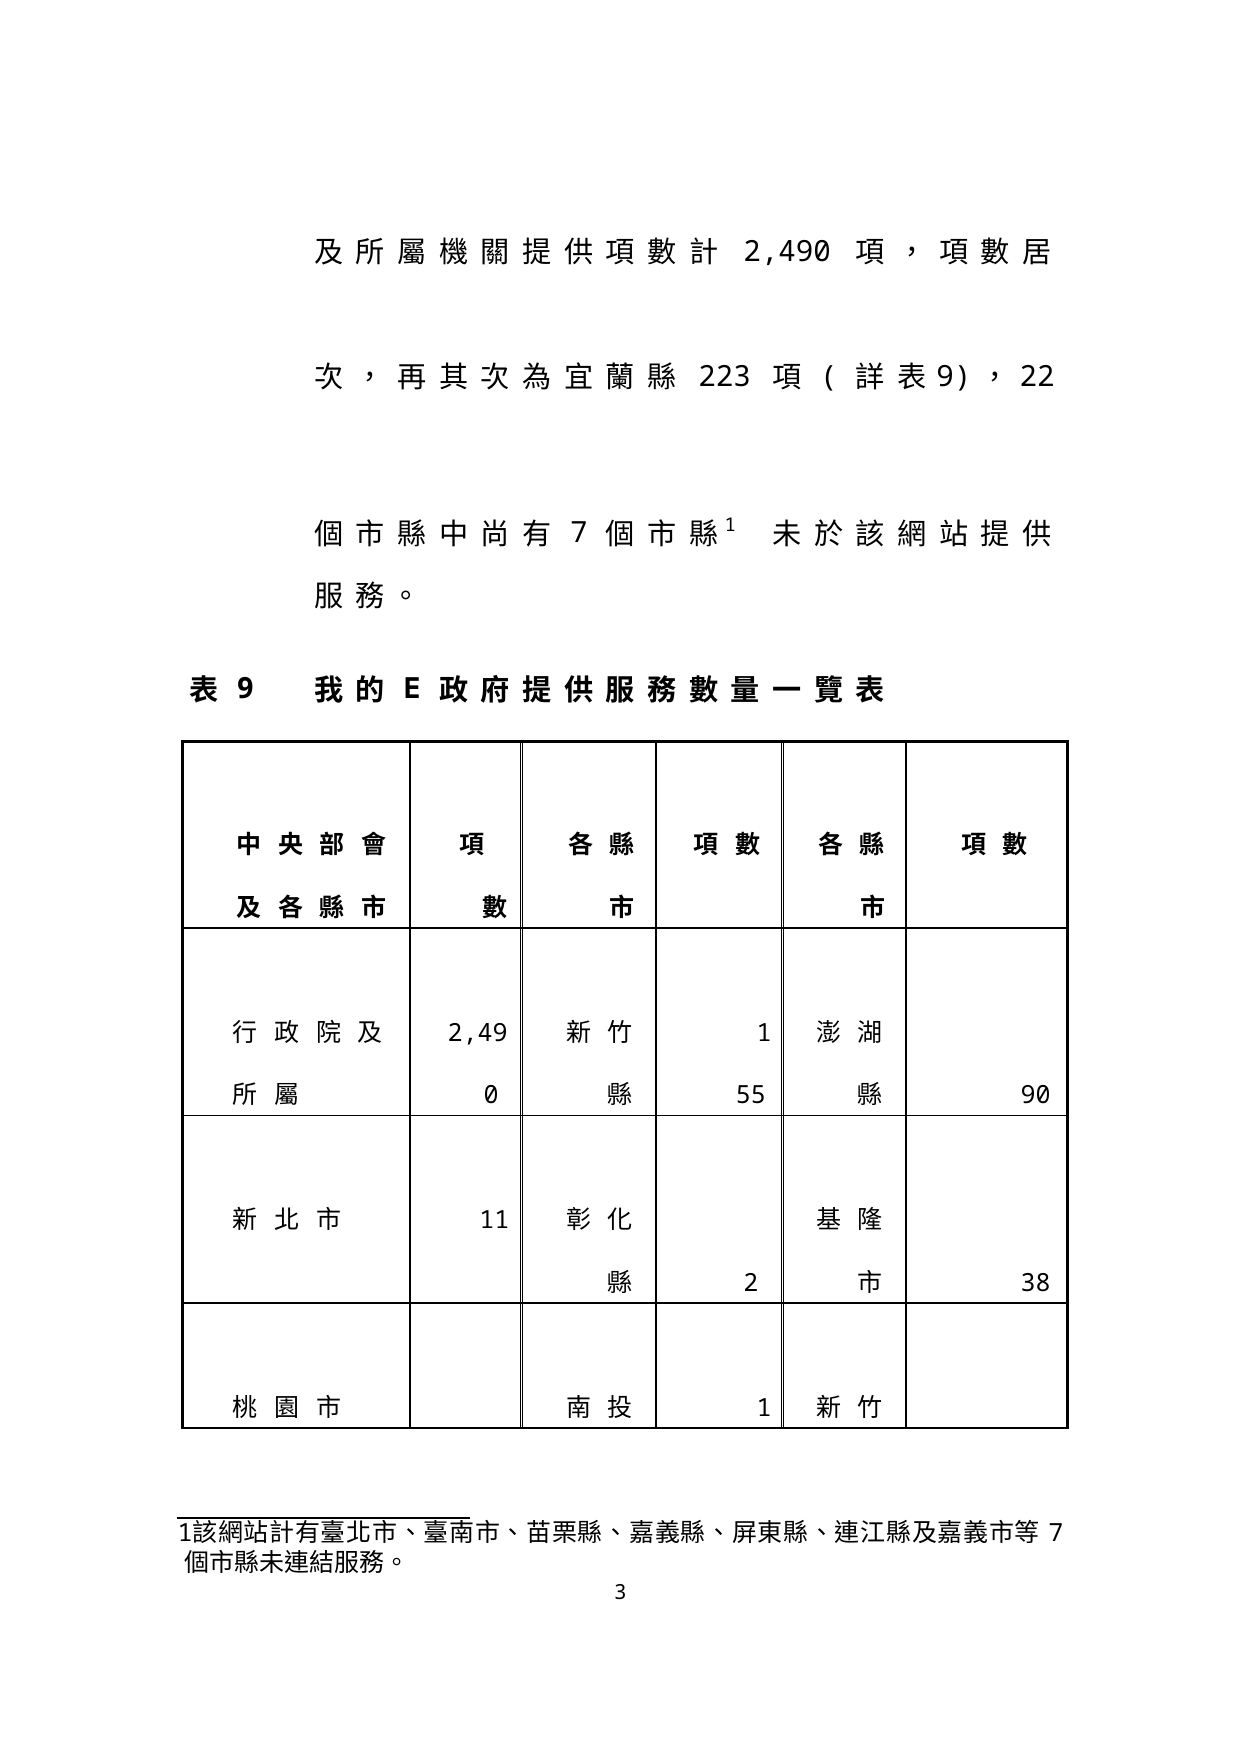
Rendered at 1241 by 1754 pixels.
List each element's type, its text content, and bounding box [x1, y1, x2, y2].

table_cell 澎湖縣 [784, 929, 905, 1115]
table_cell 90 [907, 929, 1066, 1115]
table_header 項數 [411, 743, 520, 927]
table_header 項數 [657, 743, 781, 927]
table_cell 新北市 [184, 1116, 409, 1302]
table_header 項數 [907, 743, 1066, 927]
table_cell [907, 1304, 1066, 1427]
table_cell 基隆市 [784, 1116, 905, 1302]
text 表9 我的E政府提供服務數量一覽表 [183, 615, 1058, 740]
text 及所屬機關提供項數計2,490項，項數居次，再其次為宜蘭縣223項(詳表9)，22個市縣中尚有7個市縣未於該網站提供服務。 [271, 177, 1058, 615]
table_cell 行政院及所屬 [184, 929, 409, 1115]
table_cell [411, 1304, 520, 1427]
table_cell 1 [657, 1304, 781, 1427]
table_header 中央部會及各縣市 [184, 743, 409, 927]
table_cell 155 [657, 929, 781, 1115]
table_cell 彰化縣 [523, 1116, 655, 1302]
table_cell 2 [657, 1116, 781, 1302]
table_cell 11 [411, 1116, 520, 1302]
table_cell 南投 [523, 1304, 655, 1427]
table_cell 2,490 [411, 929, 520, 1115]
table_cell 桃園市 [184, 1304, 409, 1427]
table_cell 新竹 [784, 1304, 905, 1427]
table_cell 新竹縣 [523, 929, 655, 1115]
text 該網站計有臺北市、臺南市、苗栗縣、嘉義縣、屏東縣、連江縣及嘉義市等7個市縣未連結服務。 [177, 1518, 1063, 1577]
table_header 各縣市 [784, 743, 905, 927]
table_header 各縣市 [523, 743, 655, 927]
table_cell 38 [907, 1116, 1066, 1302]
